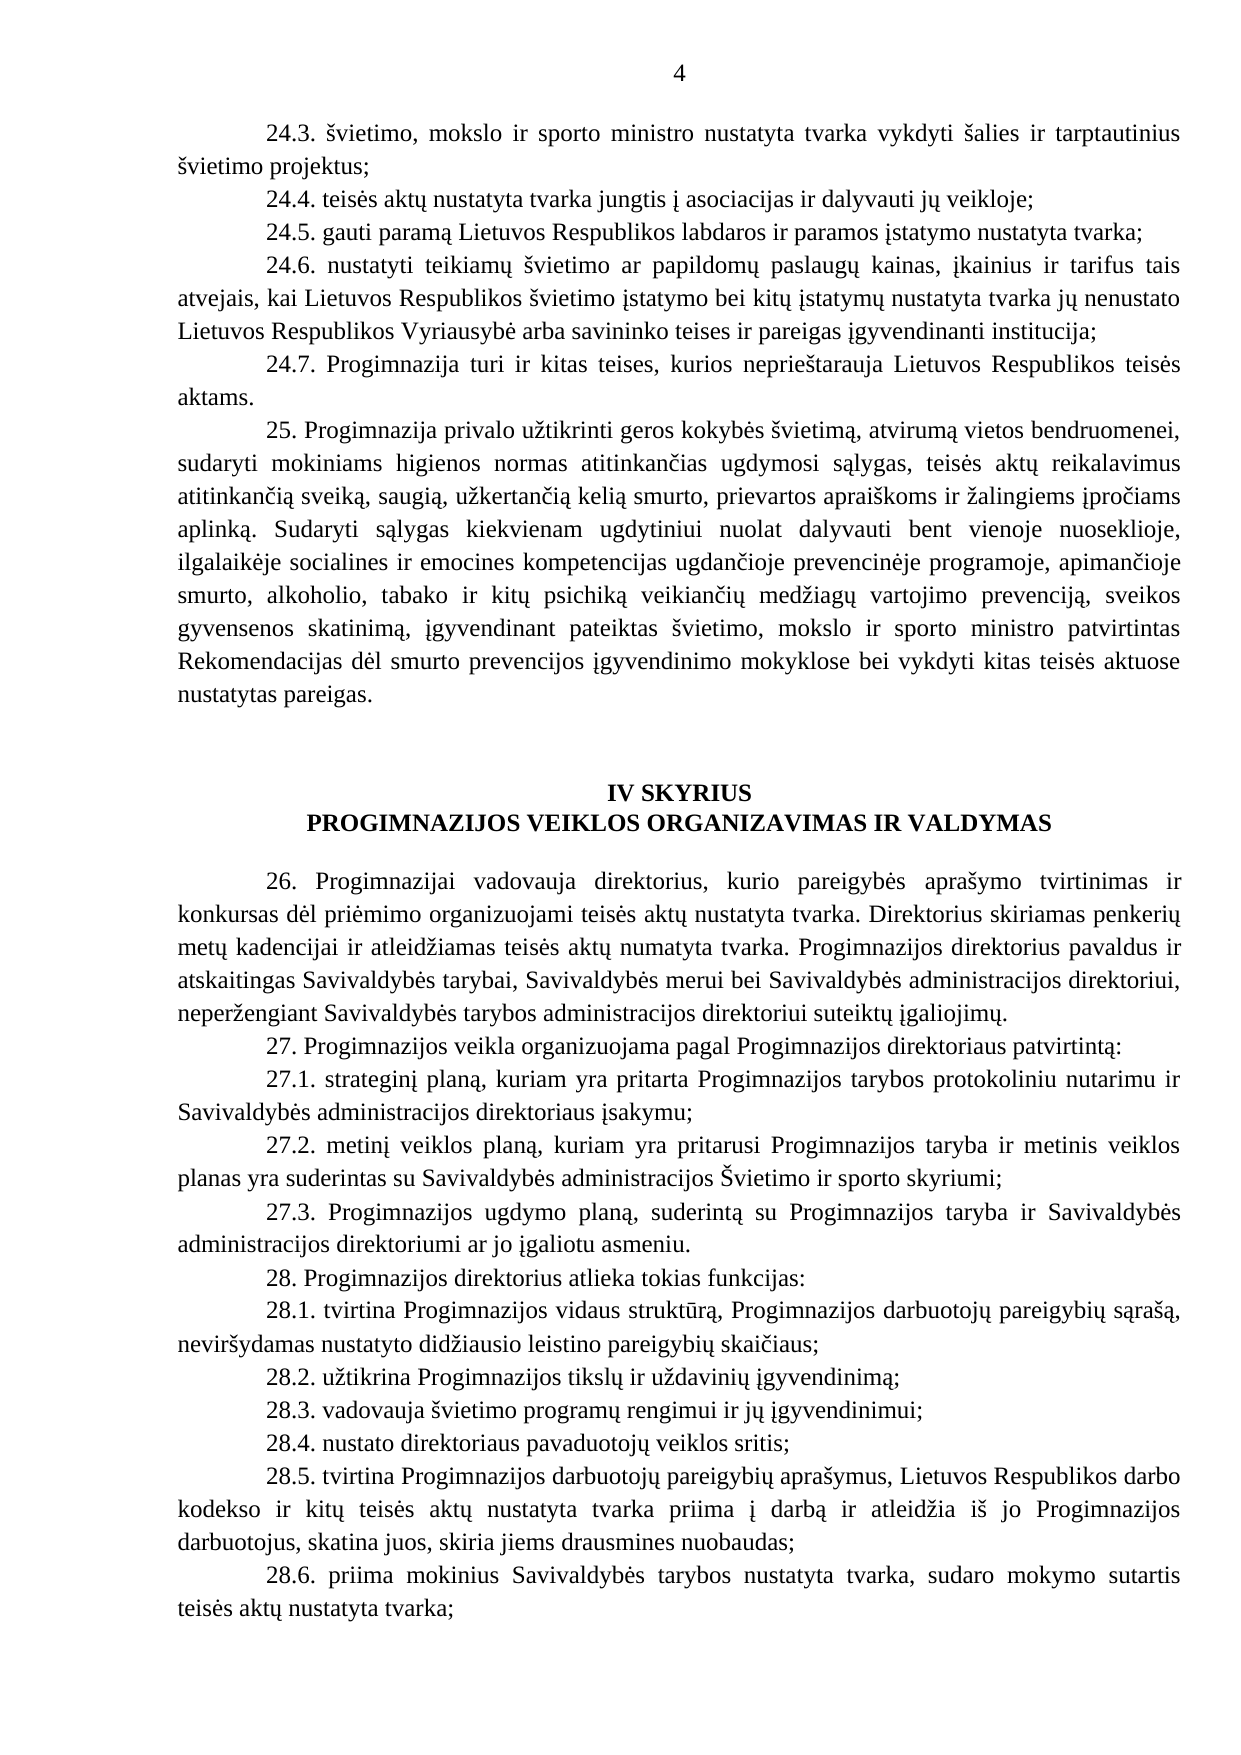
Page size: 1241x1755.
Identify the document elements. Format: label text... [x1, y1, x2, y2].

text 26. Progimnazijai vadovauja direktorius, kurio pareigybės aprašymo tvirtinimas ir konkursas dėl priėmimo organizuojami teisės aktų nustatyta tvarka. Direktorius skiriamas penkerių metų kadencijai ir atleidžiamas teisės aktų numatyta tvarka. Progimnazijos direktorius pavaldus ir atskaitingas Savivaldybės tarybai, Savivaldybės merui bei Savivaldybės administracijos direktoriui, neperžengiant Savivaldybės tarybos administracijos direktoriui suteiktų įgaliojimų. [177, 866, 1181, 1027]
text 28.4. nustato direktoriaus pavaduotojų veiklos sritis; [177, 1428, 1181, 1456]
text 28.5. tvirtina Progimnazijos darbuotojų pareigybių aprašymus, Lietuvos Respublikos darbo kodekso ir kitų teisės aktų nustatyta tvarka priima į darbą ir atleidžia iš jo Progimnazijos darbuotojus, skatina juos, skiria jiems drausmines nuobaudas; [177, 1461, 1181, 1556]
text 28.3. vadovauja švietimo programų rengimui ir jų įgyvendinimui; [177, 1395, 1181, 1423]
text 24.6. nustatyti teikiamų švietimo ar papildomų paslaugų kainas, įkainius ir tarifus tais atvejais, kai Lietuvos Respublikos švietimo įstatymo bei kitų įstatymų nustatyta tvarka jų nenustato Lietuvos Respublikos Vyriausybė arba savininko teises ir pareigas įgyvendinanti institucija; [177, 250, 1181, 345]
text 28.1. tvirtina Progimnazijos vidaus struktūrą, Progimnazijos darbuotojų pareigybių sąrašą, neviršydamas nustatyto didžiausio leistino pareigybių skaičiaus; [177, 1296, 1181, 1357]
text 27. Progimnazijos veikla organizuojama pagal Progimnazijos direktoriaus patvirtintą: [177, 1031, 1181, 1060]
text 24.3. švietimo, mokslo ir sporto ministro nustatyta tvarka vykdyti šalies ir tarptautinius švietimo projektus; [177, 118, 1181, 180]
text 27.1. strateginį planą, kuriam yra pritarta Progimnazijos tarybos protokoliniu nutarimu ir Savivaldybės administracijos direktoriaus įsakymu; [177, 1064, 1181, 1126]
text 27.3. Progimnazijos ugdymo planą, suderintą su Progimnazijos taryba ir Savivaldybės administracijos direktoriumi ar jo įgaliotu asmeniu. [177, 1197, 1181, 1258]
text PROGIMNAZIJOS VEIKLOS ORGANIZAVIMAS IR VALDYMAS [177, 808, 1181, 837]
text 24.7. Progimnazija turi ir kitas teises, kurios neprieštarauja Lietuvos Respublikos teisės aktams. [177, 349, 1181, 411]
text 24.4. teisės aktų nustatyta tvarka jungtis į asociacijas ir dalyvauti jų veikloje; [177, 184, 1181, 213]
text 27.2. metinį veiklos planą, kuriam yra pritarusi Progimnazijos taryba ir metinis veiklos planas yra suderintas su Savivaldybės administracijos Švietimo ir sporto skyriumi; [177, 1131, 1181, 1192]
text 28. Progimnazijos direktorius atlieka tokias funkcijas: [177, 1263, 1181, 1291]
text 25. Progimnazija privalo užtikrinti geros kokybės švietimą, atvirumą vietos bendruomenei, sudaryti mokiniams higienos normas atitinkančias ugdymosi sąlygas, teisės aktų reikalavimus atitinkančią sveiką, saugią, užkertančią kelią smurto, prievartos apraiškoms ir žalingiems įpročiams aplinką. Sudaryti sąlygas kiekvienam ugdytiniui nuolat dalyvauti bent vienoje nuoseklioje, ilgalaikėje socialines ir emocines kompetencijas ugdančioje prevencinėje programoje, apimančioje smurto, alkoholio, tabako ir kitų psichiką veikiančių medžiagų vartojimo prevenciją, sveikos gyvensenos skatinimą, įgyvendinant pateiktas švietimo, mokslo ir sporto ministro patvirtintas Rekomendacijas dėl smurto prevencijos įgyvendinimo mokyklose bei vykdyti kitas teisės aktuose nustatytas pareigas. [177, 415, 1181, 708]
text IV SKYRIUS [177, 778, 1181, 807]
text 28.2. užtikrina Progimnazijos tikslų ir uždavinių įgyvendinimą; [177, 1362, 1181, 1390]
text 28.6. priima mokinius Savivaldybės tarybos nustatyta tvarka, sudaro mokymo sutartis teisės aktų nustatyta tvarka; [177, 1560, 1181, 1622]
text 24.5. gauti paramą Lietuvos Respublikos labdaros ir paramos įstatymo nustatyta tvarka; [177, 217, 1181, 246]
